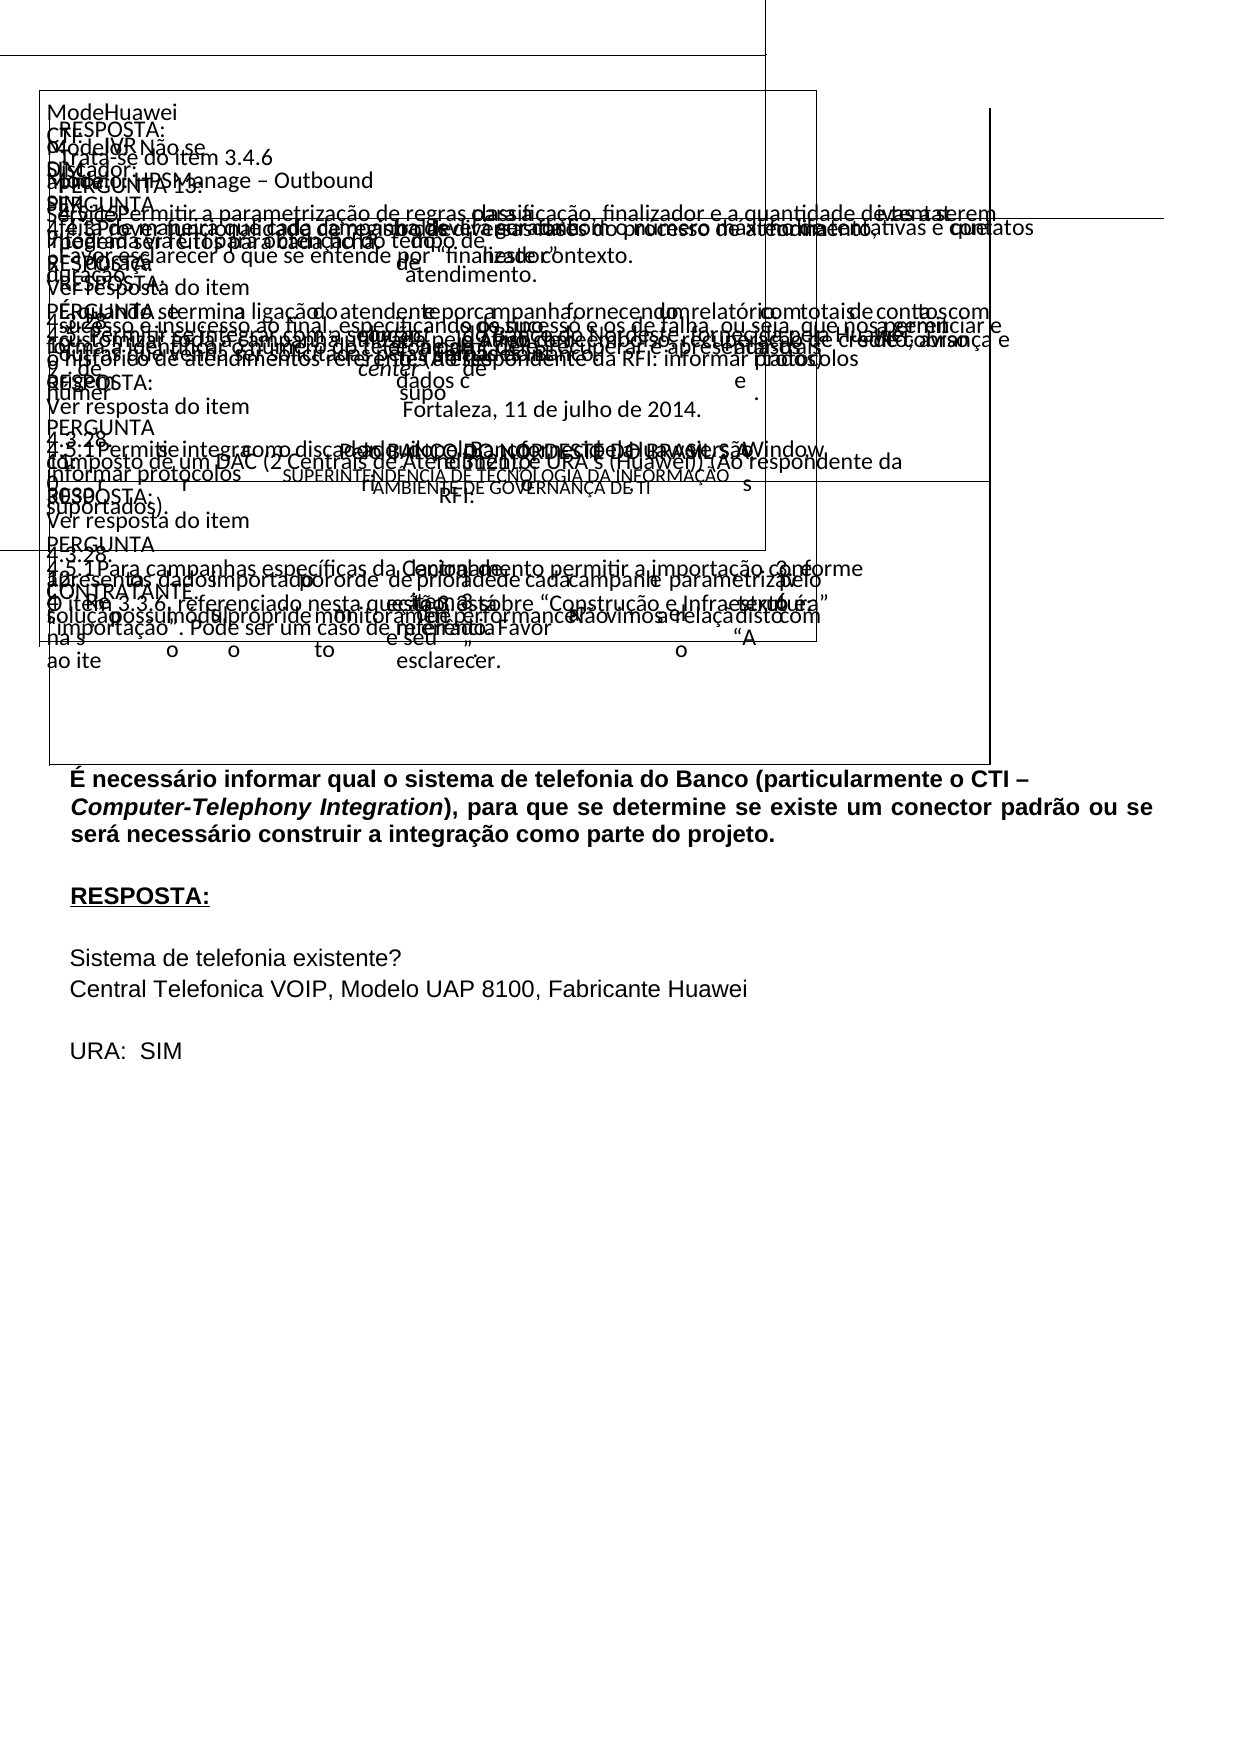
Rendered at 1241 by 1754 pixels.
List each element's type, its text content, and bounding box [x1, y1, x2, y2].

text É necessário informar qual o sistema de telefonia do Banco (particularmente o CTI – Computer-Telephony Integration), para que se determine se existe um conector padrão ou se será necessário construir a integração como parte do projeto. [69, 150, 1154, 847]
text URA: SIM [69, 1038, 1154, 1065]
text Central Telefonica VOIP, Modelo UAP 8100, Fabricante Huawei [69, 976, 1154, 1003]
text Sistema de telefonia existente? [69, 945, 1154, 972]
text RESPOSTA: [70, 882, 1156, 909]
